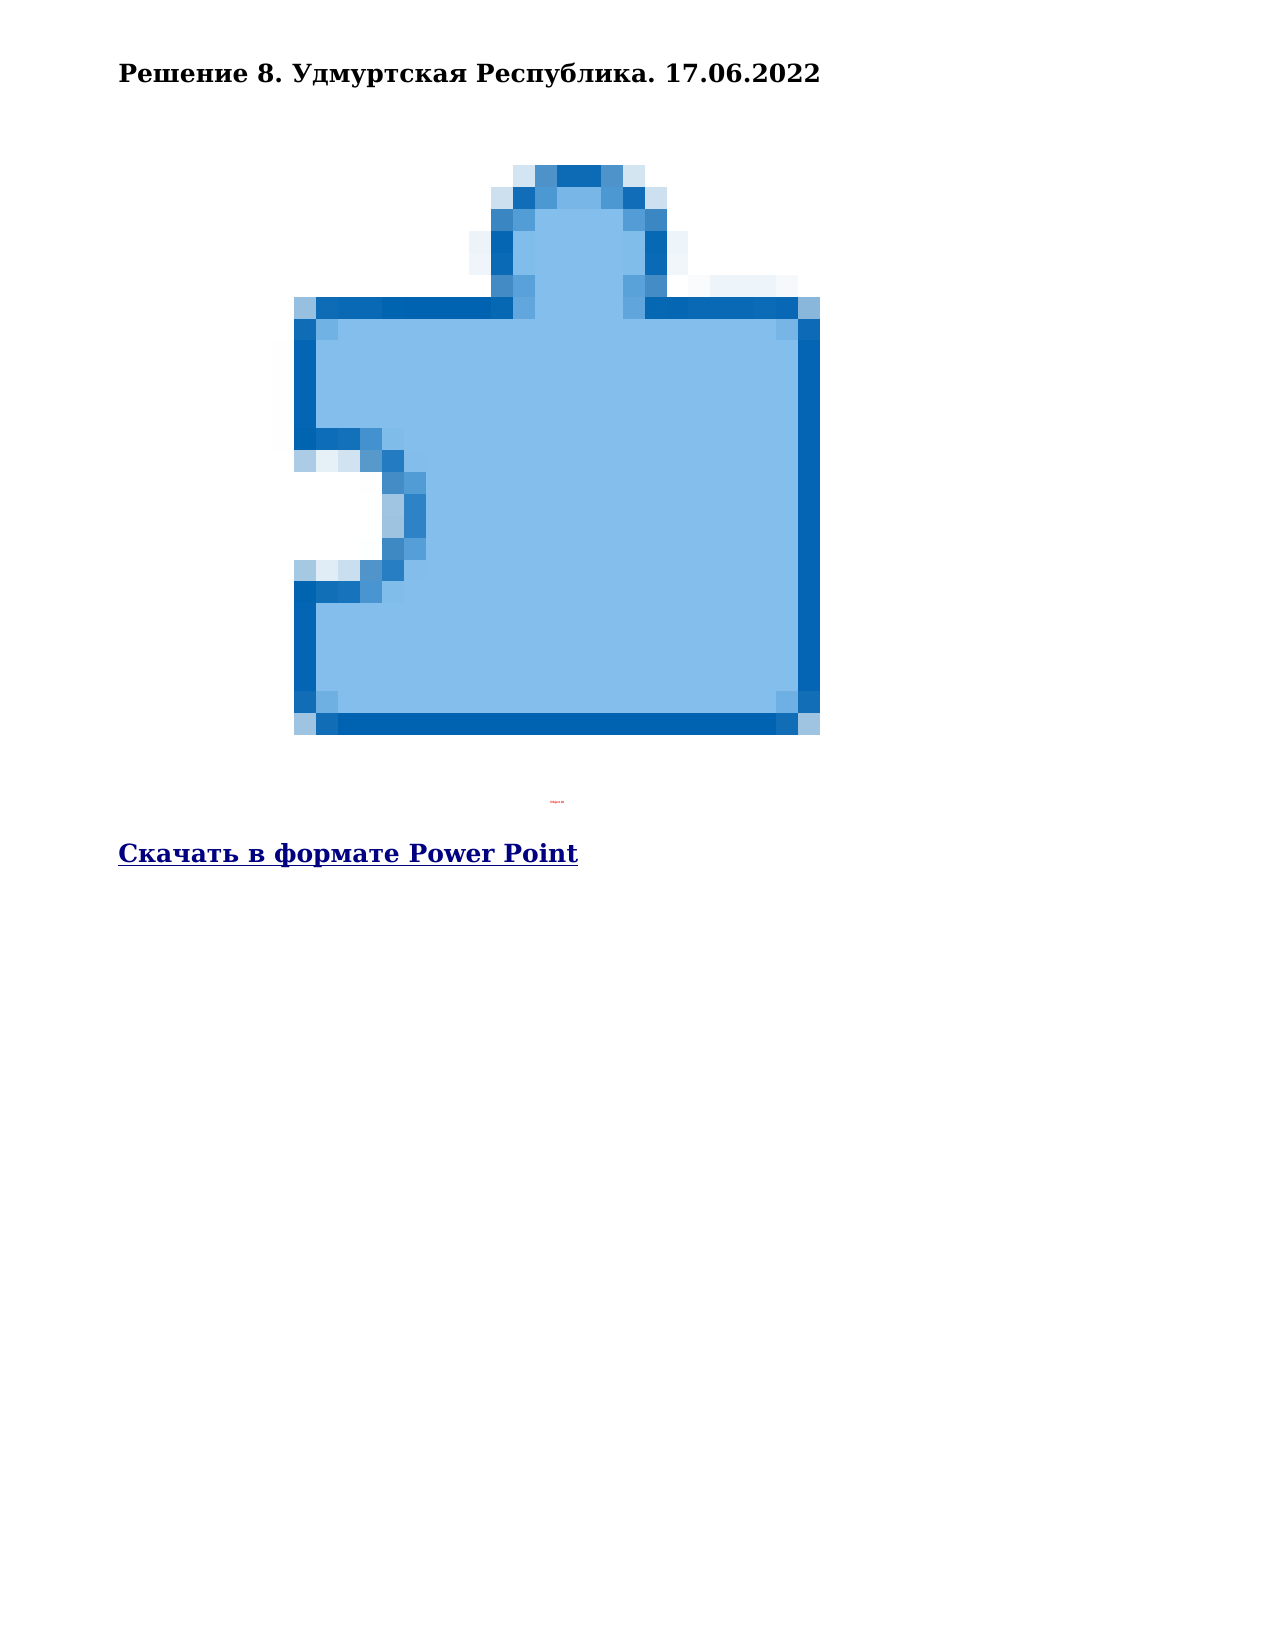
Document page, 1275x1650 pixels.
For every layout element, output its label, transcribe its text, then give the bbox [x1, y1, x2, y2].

subtitle Решение 8. Удмуртская Республика. 17.06.2022 [118, 59, 1216, 88]
text Скачать в формате Power Point [118, 839, 1216, 869]
